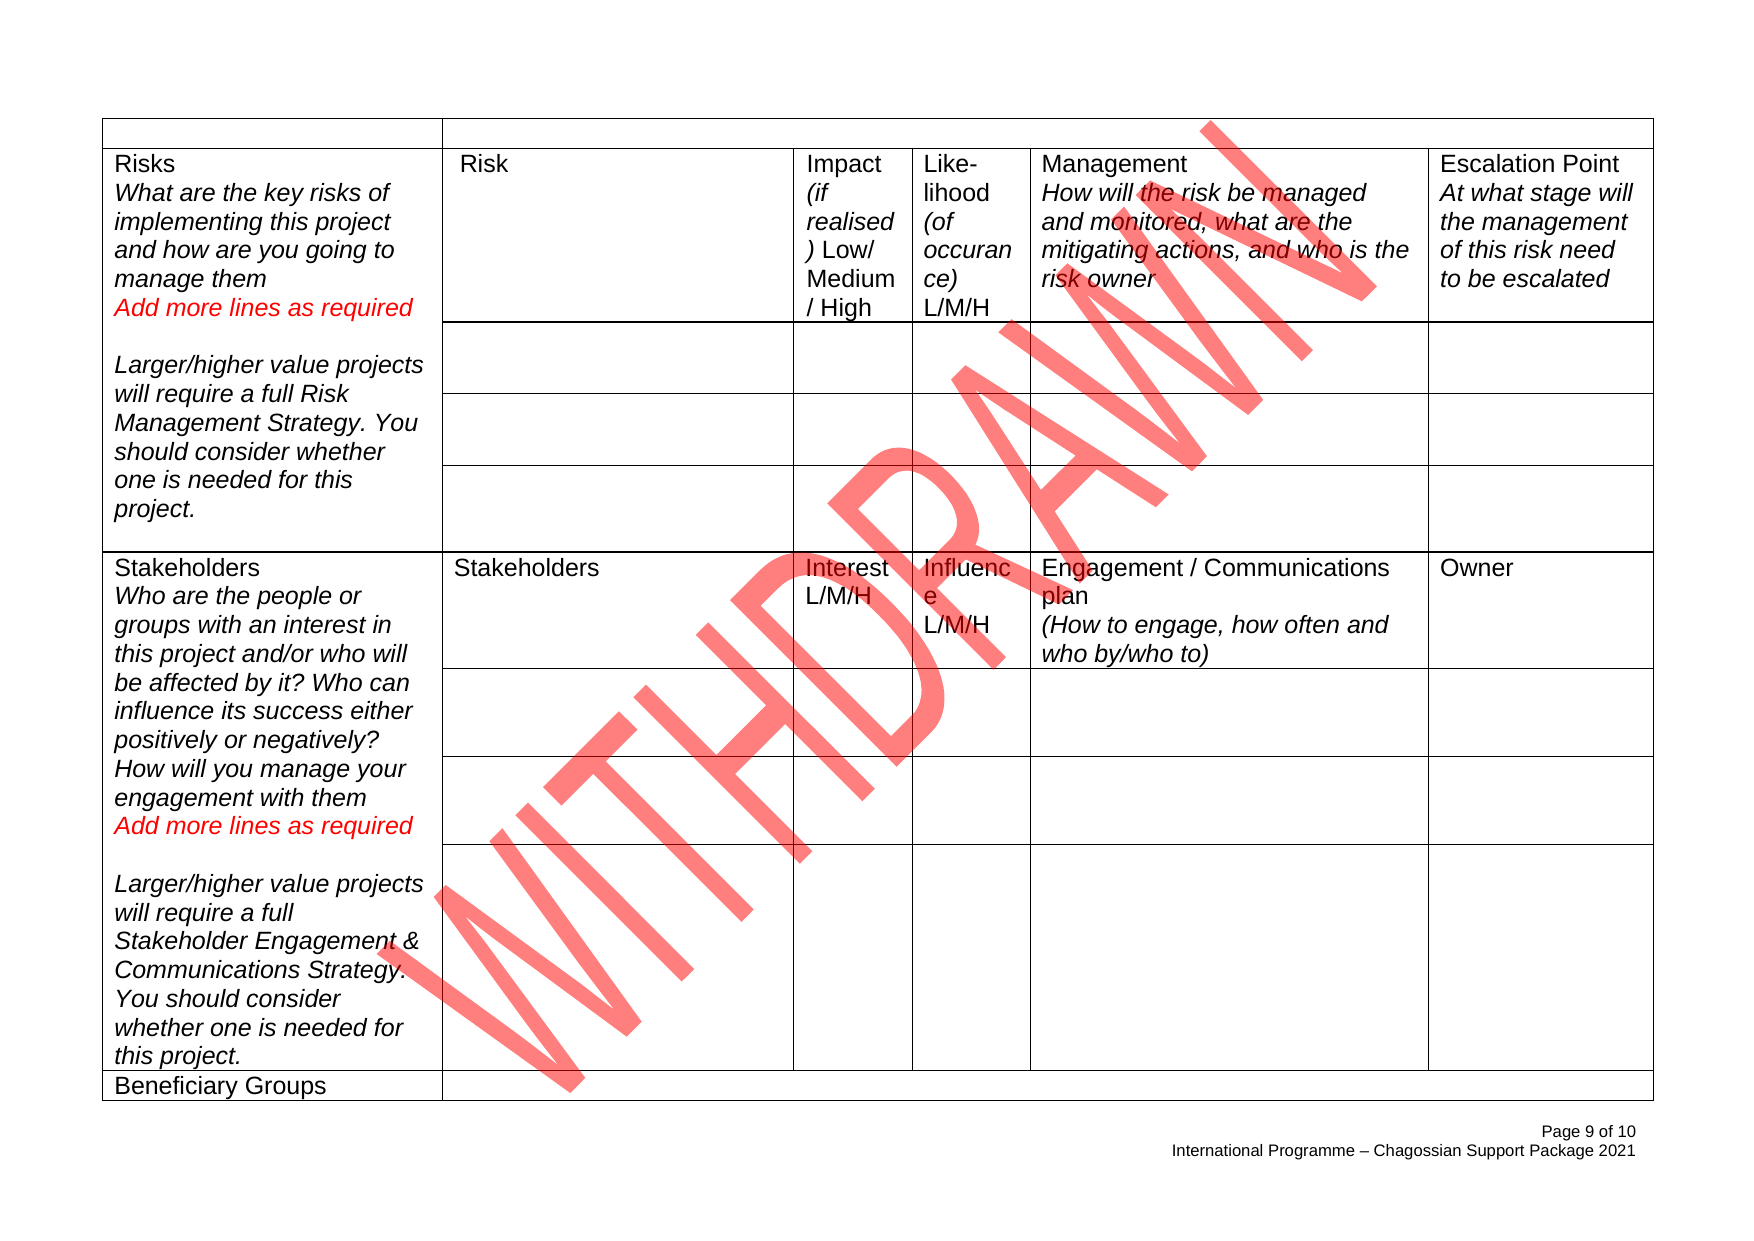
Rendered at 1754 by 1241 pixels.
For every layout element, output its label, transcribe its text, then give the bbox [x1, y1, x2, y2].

table_cell [1056, 466, 1428, 551]
table_cell [859, 471, 912, 551]
table_cell [1429, 669, 1653, 756]
table_cell [1429, 845, 1653, 1070]
table_cell [1429, 757, 1653, 844]
table_cell Influence L/M/H [913, 553, 935, 569]
table_cell [913, 323, 1030, 393]
table_cell [913, 472, 956, 551]
table_cell [1209, 323, 1428, 393]
table_cell [794, 845, 912, 1070]
table_cell [443, 323, 793, 393]
table_cell [443, 1003, 536, 1070]
table_cell [1031, 845, 1428, 1070]
table_cell [607, 757, 779, 844]
table_cell [1151, 323, 1232, 384]
table_cell [1031, 323, 1140, 393]
table_cell [913, 394, 1004, 465]
table_cell [979, 394, 1030, 465]
table_cell [1031, 394, 1181, 465]
table_cell [913, 669, 1030, 756]
table_cell [1429, 323, 1653, 393]
table_cell [737, 757, 793, 830]
table_cell [794, 757, 912, 844]
table_cell [943, 466, 1030, 551]
table_cell [1031, 428, 1074, 465]
table_cell [1013, 394, 1030, 405]
table_cell Escalation Point At what stage will the management of this risk need to be escalated [1429, 149, 1653, 321]
table_cell [443, 912, 554, 1061]
table_cell [794, 323, 912, 393]
table_cell [443, 466, 793, 551]
table_cell Influence L/M/H [938, 560, 1030, 667]
table_cell Risks What are the key risks of implementing this project and how are you going to manage them Add more lines as required Larger/higher value projects will require a full Risk Management Strategy. You should consider whether one is needed for this project. [103, 149, 442, 551]
table_cell Management How will the risk be managed and monitored, what are the mitigating actions, and who is the risk owner [1031, 149, 1313, 321]
table_cell [825, 669, 912, 735]
table_cell [443, 1071, 1653, 1100]
table_cell Like-lihood (of occurance) L/M/H [913, 149, 1030, 321]
table_cell [1019, 323, 1030, 331]
table_cell [443, 394, 793, 465]
table_cell [1110, 323, 1217, 393]
table_cell [794, 466, 873, 551]
table_cell Stakeholders [443, 553, 793, 667]
table_cell Owner [1429, 553, 1653, 667]
table_cell Risk [443, 149, 793, 321]
table_cell [443, 845, 609, 1004]
table_cell [470, 845, 793, 1070]
table_cell [755, 725, 793, 756]
table_cell [103, 119, 442, 148]
table_cell Beneficiary Groups [103, 1071, 442, 1100]
table_cell [794, 394, 912, 465]
table_cell Influence L/M/H [913, 591, 989, 667]
table_cell Interest L/M/H [816, 553, 912, 623]
table_cell [1031, 466, 1064, 488]
table_cell [756, 669, 793, 706]
table_cell Management How will the risk be managed and monitored, what are the mitigating actions, and who is the risk owner [1194, 149, 1428, 321]
table_cell [794, 734, 816, 756]
table_cell [1429, 466, 1653, 551]
table_cell [794, 669, 884, 756]
table_cell [443, 119, 1653, 148]
table_cell Engagement / Communications plan (How to engage, how often and who by/who to) [1031, 553, 1428, 667]
table_cell [1031, 357, 1081, 393]
table_cell [1031, 757, 1428, 844]
table_cell [913, 757, 1030, 844]
table_cell Impact (if realised) Low/ Medium/ High [794, 149, 912, 321]
table_cell [443, 757, 662, 844]
table_cell [1031, 669, 1428, 756]
table_cell [443, 669, 765, 756]
table_cell Interest L/M/H [794, 576, 912, 667]
table_cell [1116, 394, 1174, 438]
table_cell Influence L/M/H [996, 553, 1030, 569]
table_cell [1429, 394, 1653, 465]
table_cell [1031, 508, 1058, 551]
table_cell Stakeholders Who are the people or groups with an interest in this project and/or who will be affected by it? Who can influence its success either positively or negatively? How will you manage your engagement with them Add more lines as required Larger/higher value projects will require a full Stakeholder Engagement & Communications Strategy. You should consider whether one is needed for this project. [103, 553, 442, 1070]
table_cell [913, 669, 921, 712]
table_cell [913, 845, 1030, 1070]
table_cell [1162, 394, 1428, 465]
